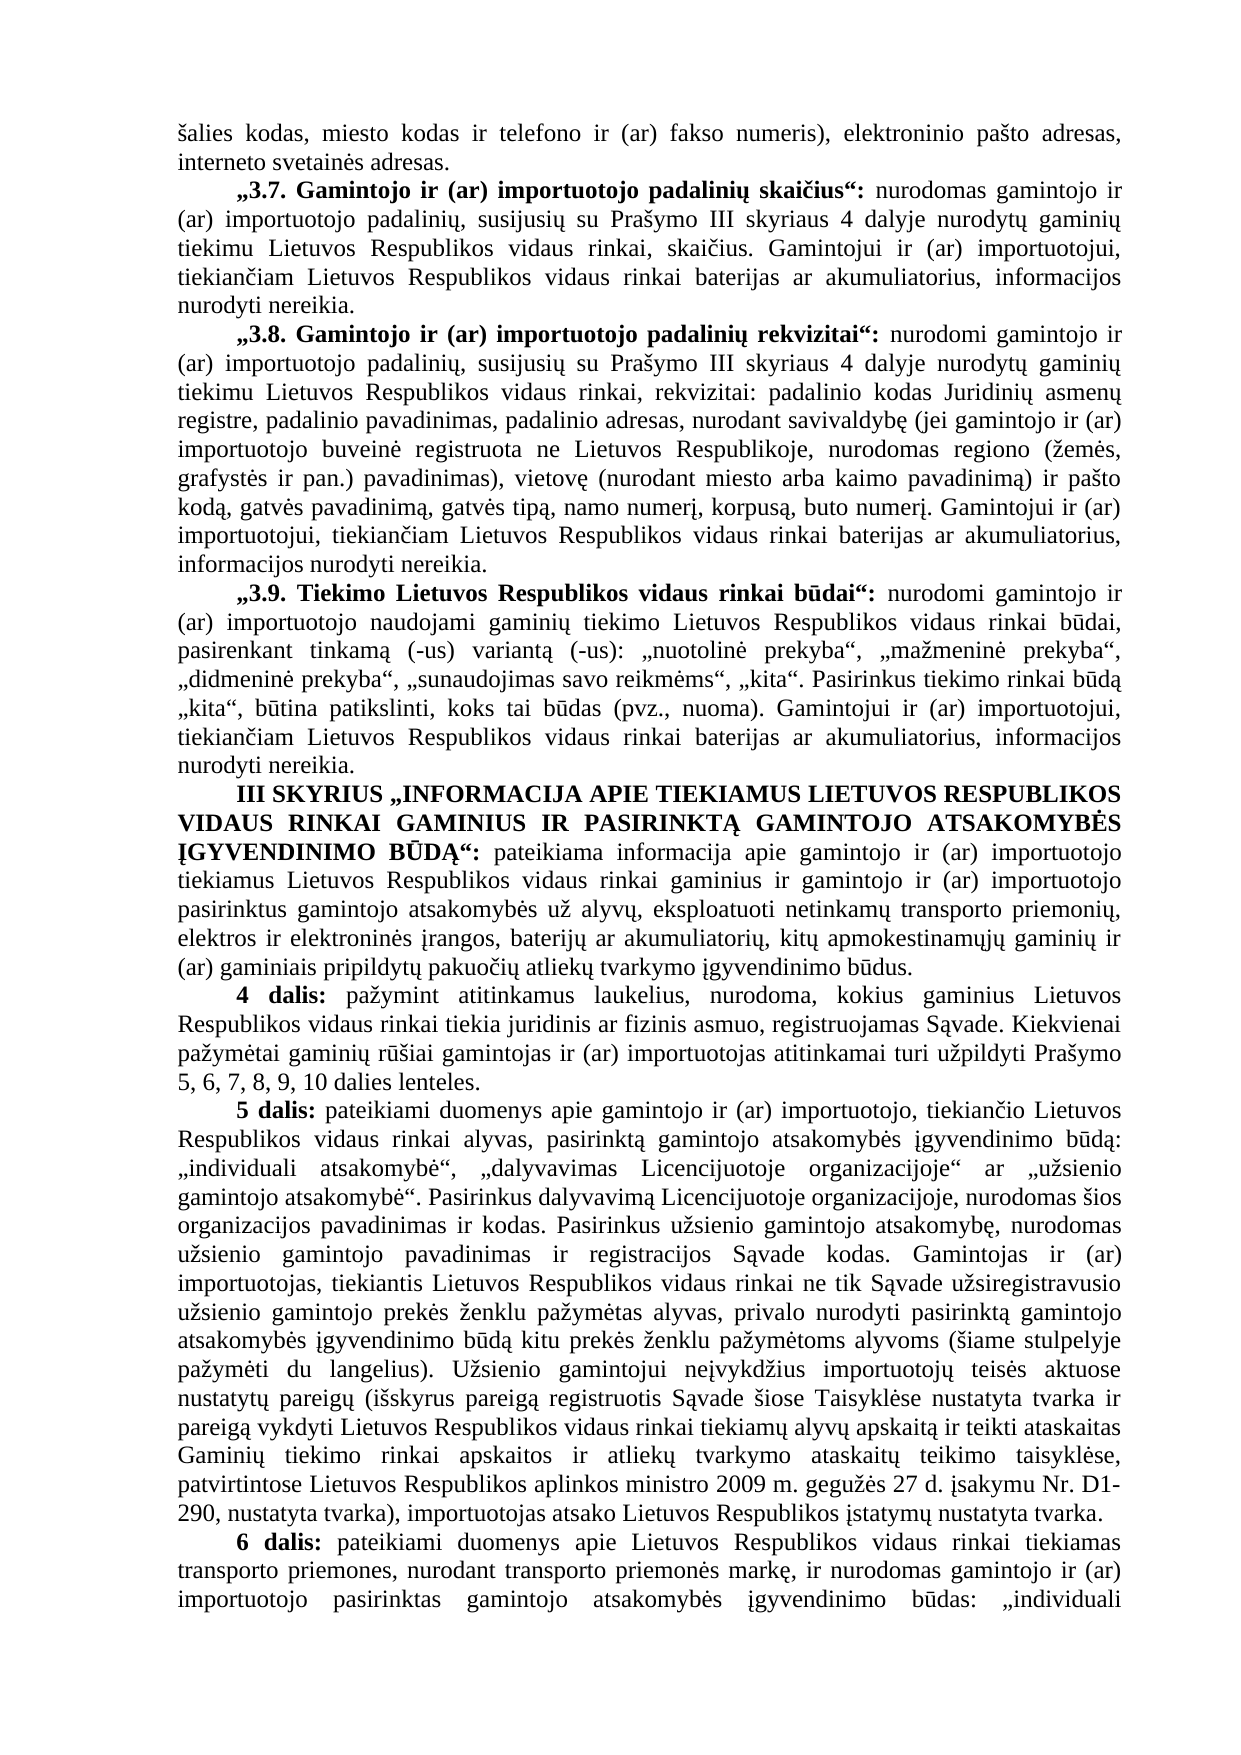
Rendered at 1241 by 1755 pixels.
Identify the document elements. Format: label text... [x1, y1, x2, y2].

text III SKYRIUS „INFORMACIJA APIE TIEKIAMUS LIETUVOS RESPUBLIKOS VIDAUS RINKAI GAMINIUS IR PASIRINKTĄ GAMINTOJO ATSAKOMYBĖS ĮGYVENDINIMO BŪDĄ“: pateikiama informacija apie gamintojo ir (ar) importuotojo tiekiamus Lietuvos Respublikos vidaus rinkai gaminius ir gamintojo ir (ar) importuotojo pasirinktus gamintojo atsakomybės už alyvų, eksploatuoti netinkamų transporto priemonių, elektros ir elektroninės įrangos, baterijų ar akumuliatorių, kitų apmokestinamųjų gaminių ir (ar) gaminiais pripildytų pakuočių atliekų tvarkymo įgyvendinimo būdus. [177, 779, 1122, 981]
text „3.7. Gamintojo ir (ar) importuotojo padalinių skaičius“: nurodomas gamintojo ir (ar) importuotojo padalinių, susijusių su Prašymo III skyriaus 4 dalyje nurodytų gaminių tiekimu Lietuvos Respublikos vidaus rinkai, skaičius. Gamintojui ir (ar) importuotojui, tiekiančiam Lietuvos Respublikos vidaus rinkai baterijas ar akumuliatorius, informacijos nurodyti nereikia. [177, 176, 1122, 319]
text „3.8. Gamintojo ir (ar) importuotojo padalinių rekvizitai“: nurodomi gamintojo ir (ar) importuotojo padalinių, susijusių su Prašymo III skyriaus 4 dalyje nurodytų gaminių tiekimu Lietuvos Respublikos vidaus rinkai, rekvizitai: padalinio kodas Juridinių asmenų registre, padalinio pavadinimas, padalinio adresas, nurodant savivaldybę (jei gamintojo ir (ar) importuotojo buveinė registruota ne Lietuvos Respublikoje, nurodomas regiono (žemės, grafystės ir pan.) pavadinimas), vietovę (nurodant miesto arba kaimo pavadinimą) ir pašto kodą, gatvės pavadinimą, gatvės tipą, namo numerį, korpusą, buto numerį. Gamintojui ir (ar) importuotojui, tiekiančiam Lietuvos Respublikos vidaus rinkai baterijas ar akumuliatorius, informacijos nurodyti nereikia. [177, 319, 1122, 578]
text 4 dalis: pažymint atitinkamus laukelius, nurodoma, kokius gaminius Lietuvos Respublikos vidaus rinkai tiekia juridinis ar fizinis asmuo, registruojamas Sąvade. Kiekvienai pažymėtai gaminių rūšiai gamintojas ir (ar) importuotojas atitinkamai turi užpildyti Prašymo 5, 6, 7, 8, 9, 10 dalies lenteles. [177, 981, 1122, 1096]
text „3.9. Tiekimo Lietuvos Respublikos vidaus rinkai būdai“: nurodomi gamintojo ir (ar) importuotojo naudojami gaminių tiekimo Lietuvos Respublikos vidaus rinkai būdai, pasirenkant tinkamą (-us) variantą (-us): „nuotolinė prekyba“, „mažmeninė prekyba“, „didmeninė prekyba“, „sunaudojimas savo reikmėms“, „kita“. Pasirinkus tiekimo rinkai būdą „kita“, būtina patikslinti, koks tai būdas (pvz., nuoma). Gamintojui ir (ar) importuotojui, tiekiančiam Lietuvos Respublikos vidaus rinkai baterijas ar akumuliatorius, informacijos nurodyti nereikia. [177, 578, 1122, 779]
text 6 dalis: pateikiami duomenys apie Lietuvos Respublikos vidaus rinkai tiekiamas transporto priemones, nurodant transporto priemonės markę, ir nurodomas gamintojo ir (ar) importuotojo pasirinktas gamintojo atsakomybės įgyvendinimo būdas: „individuali [177, 1527, 1122, 1613]
text šalies kodas, miesto kodas ir telefono ir (ar) fakso numeris), elektroninio pašto adresas, interneto svetainės adresas. [177, 118, 1122, 176]
text 5 dalis: pateikiami duomenys apie gamintojo ir (ar) importuotojo, tiekiančio Lietuvos Respublikos vidaus rinkai alyvas, pasirinktą gamintojo atsakomybės įgyvendinimo būdą: „individuali atsakomybė“, „dalyvavimas Licencijuotoje organizacijoje“ ar „užsienio gamintojo atsakomybė“. Pasirinkus dalyvavimą Licencijuotoje organizacijoje, nurodomas šios organizacijos pavadinimas ir kodas. Pasirinkus užsienio gamintojo atsakomybę, nurodomas užsienio gamintojo pavadinimas ir registracijos Sąvade kodas. Gamintojas ir (ar) importuotojas, tiekiantis Lietuvos Respublikos vidaus rinkai ne tik Sąvade užsiregistravusio užsienio gamintojo prekės ženklu pažymėtas alyvas, privalo nurodyti pasirinktą gamintojo atsakomybės įgyvendinimo būdą kitu prekės ženklu pažymėtoms alyvoms (šiame stulpelyje pažymėti du langelius). Užsienio gamintojui neįvykdžius importuotojų teisės aktuose nustatytų pareigų (išskyrus pareigą registruotis Sąvade šiose Taisyklėse nustatyta tvarka ir pareigą vykdyti Lietuvos Respublikos vidaus rinkai tiekiamų alyvų apskaitą ir teikti ataskaitas Gaminių tiekimo rinkai apskaitos ir atliekų tvarkymo ataskaitų teikimo taisyklėse, patvirtintose Lietuvos Respublikos aplinkos ministro 2009 m. gegužės 27 d. įsakymu Nr. D1-290, nustatyta tvarka), importuotojas atsako Lietuvos Respublikos įstatymų nustatyta tvarka. [177, 1096, 1122, 1527]
